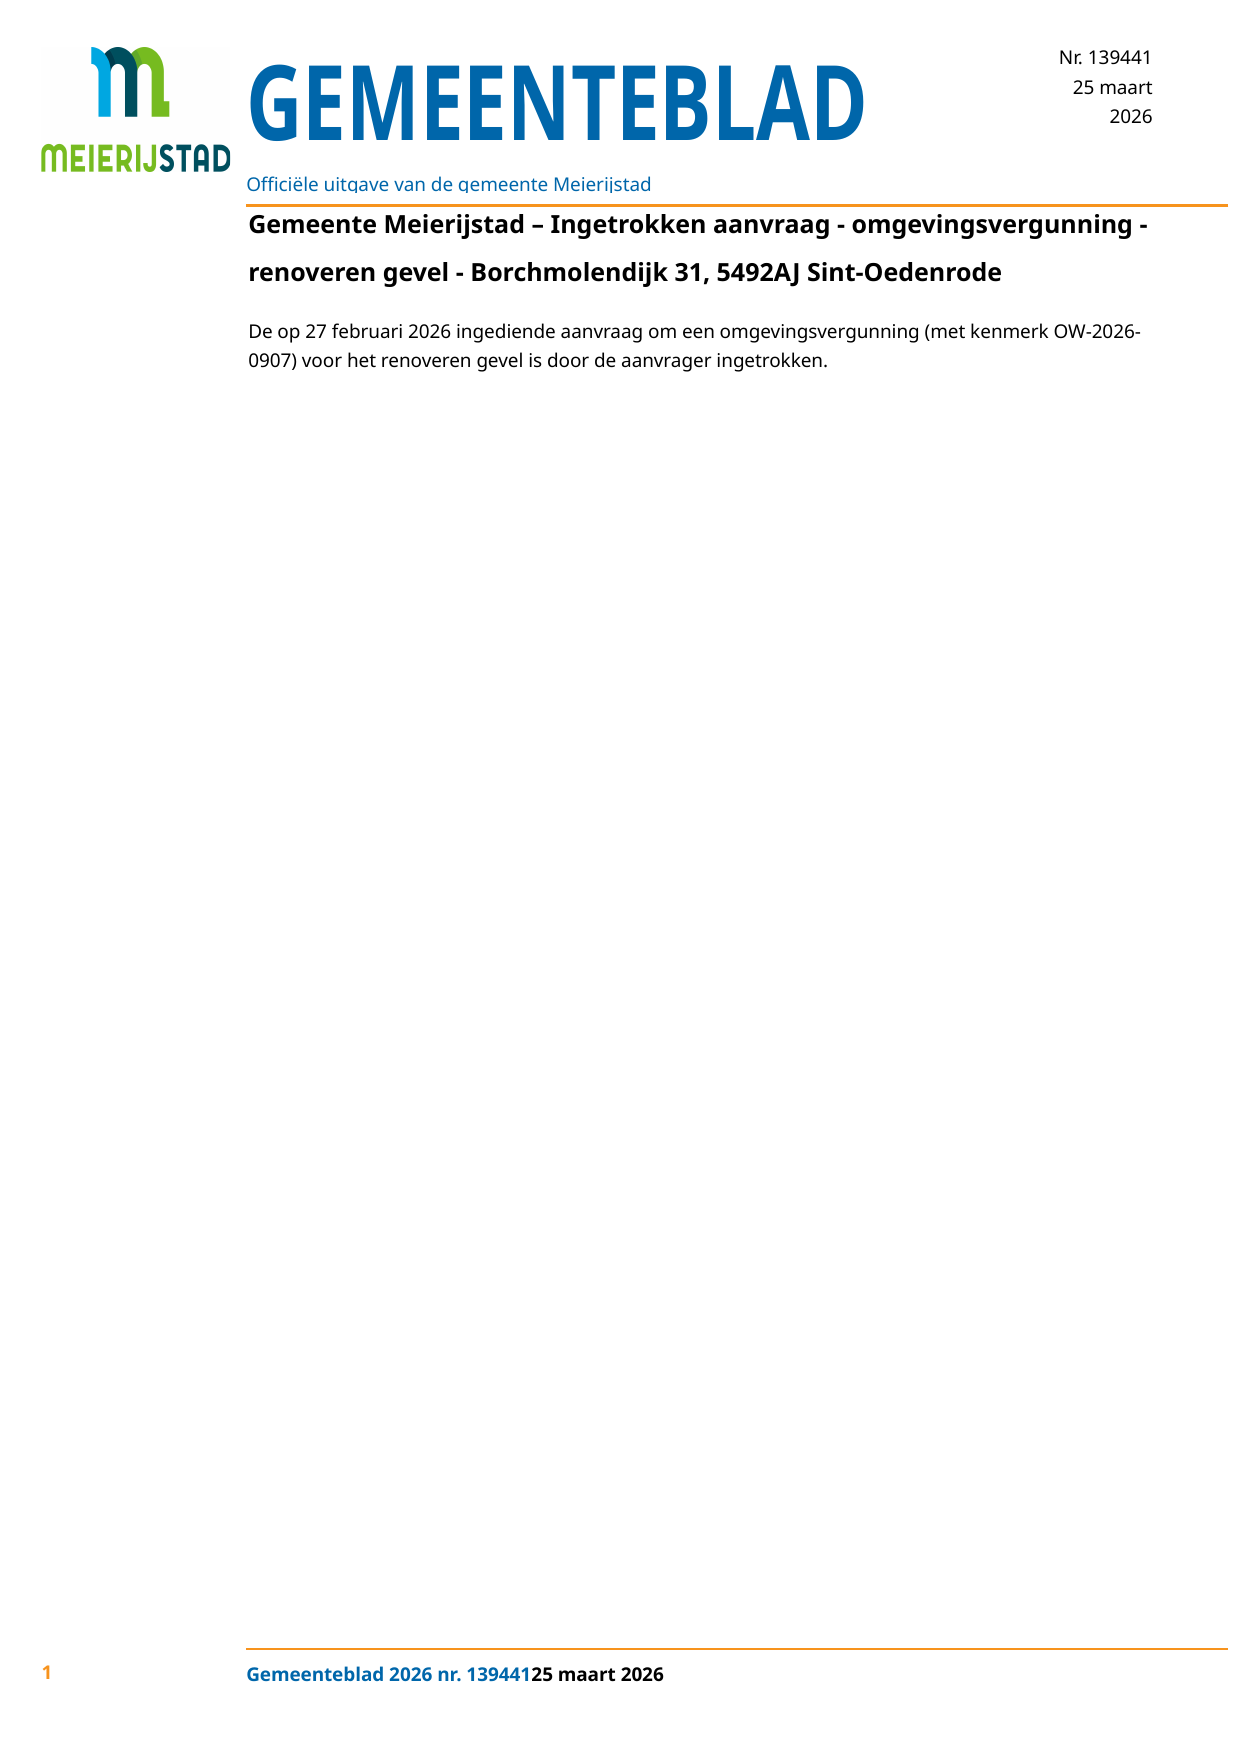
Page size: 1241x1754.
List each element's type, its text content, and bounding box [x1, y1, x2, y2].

text De op 27 februari 2026 ingediende aanvraag om een omgevingsvergunning (met kenmerk OW-2026-0907) voor het renoveren gevel is door de aanvrager ingetrokken. [248, 318, 1152, 373]
picture [41, 47, 231, 172]
text Gemeente Meierijstad – Ingetrokken aanvraag - omgevingsvergunning - renoveren gevel - Borchmolendijk 31, 5492AJ Sint-Oedenrode [248, 207, 1152, 288]
